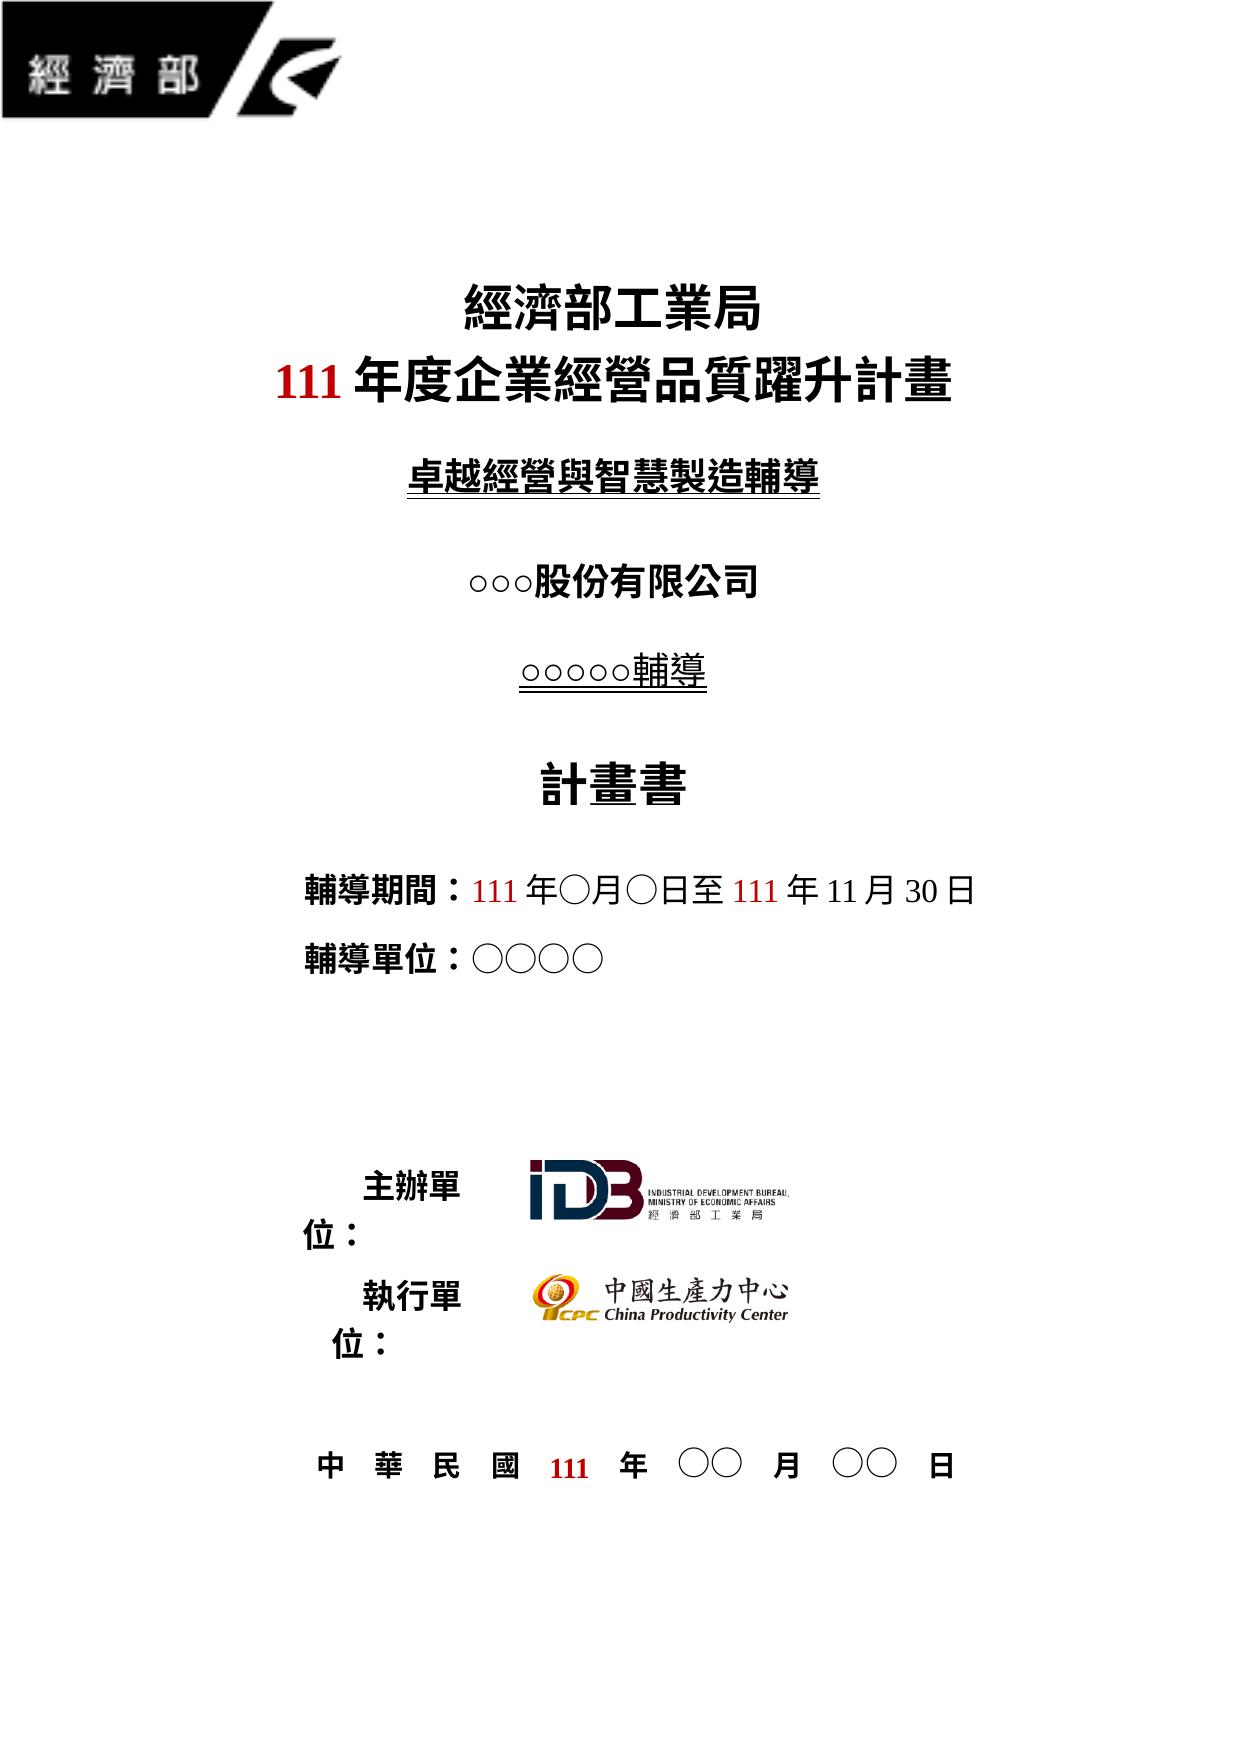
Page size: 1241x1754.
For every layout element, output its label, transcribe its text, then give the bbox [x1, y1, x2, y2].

table_cell [528, 1372, 973, 1430]
table_cell [300, 1372, 527, 1430]
table_cell 中 華 民 國 111 年 ○○ 月 ○○ 日 [300, 1430, 973, 1446]
text 輔導單位：○○○○ [304, 933, 986, 981]
text 計畫書 [239, 746, 987, 804]
text 卓越經營與智慧製造輔導 [239, 447, 987, 501]
text 經濟部工業局 [239, 268, 987, 340]
table_cell 執行單位： [300, 1263, 527, 1372]
text 輔導期間：111年○月○日至111年11月30日 [304, 864, 986, 912]
text 111年度企業經營品質躍升計畫 [239, 340, 987, 413]
table_header 主辦單位： [300, 1154, 527, 1263]
table_header [528, 1154, 973, 1263]
text ○○○股份有限公司 [239, 552, 987, 607]
table_cell [528, 1263, 973, 1372]
text ○○○○○輔導 [239, 641, 987, 695]
